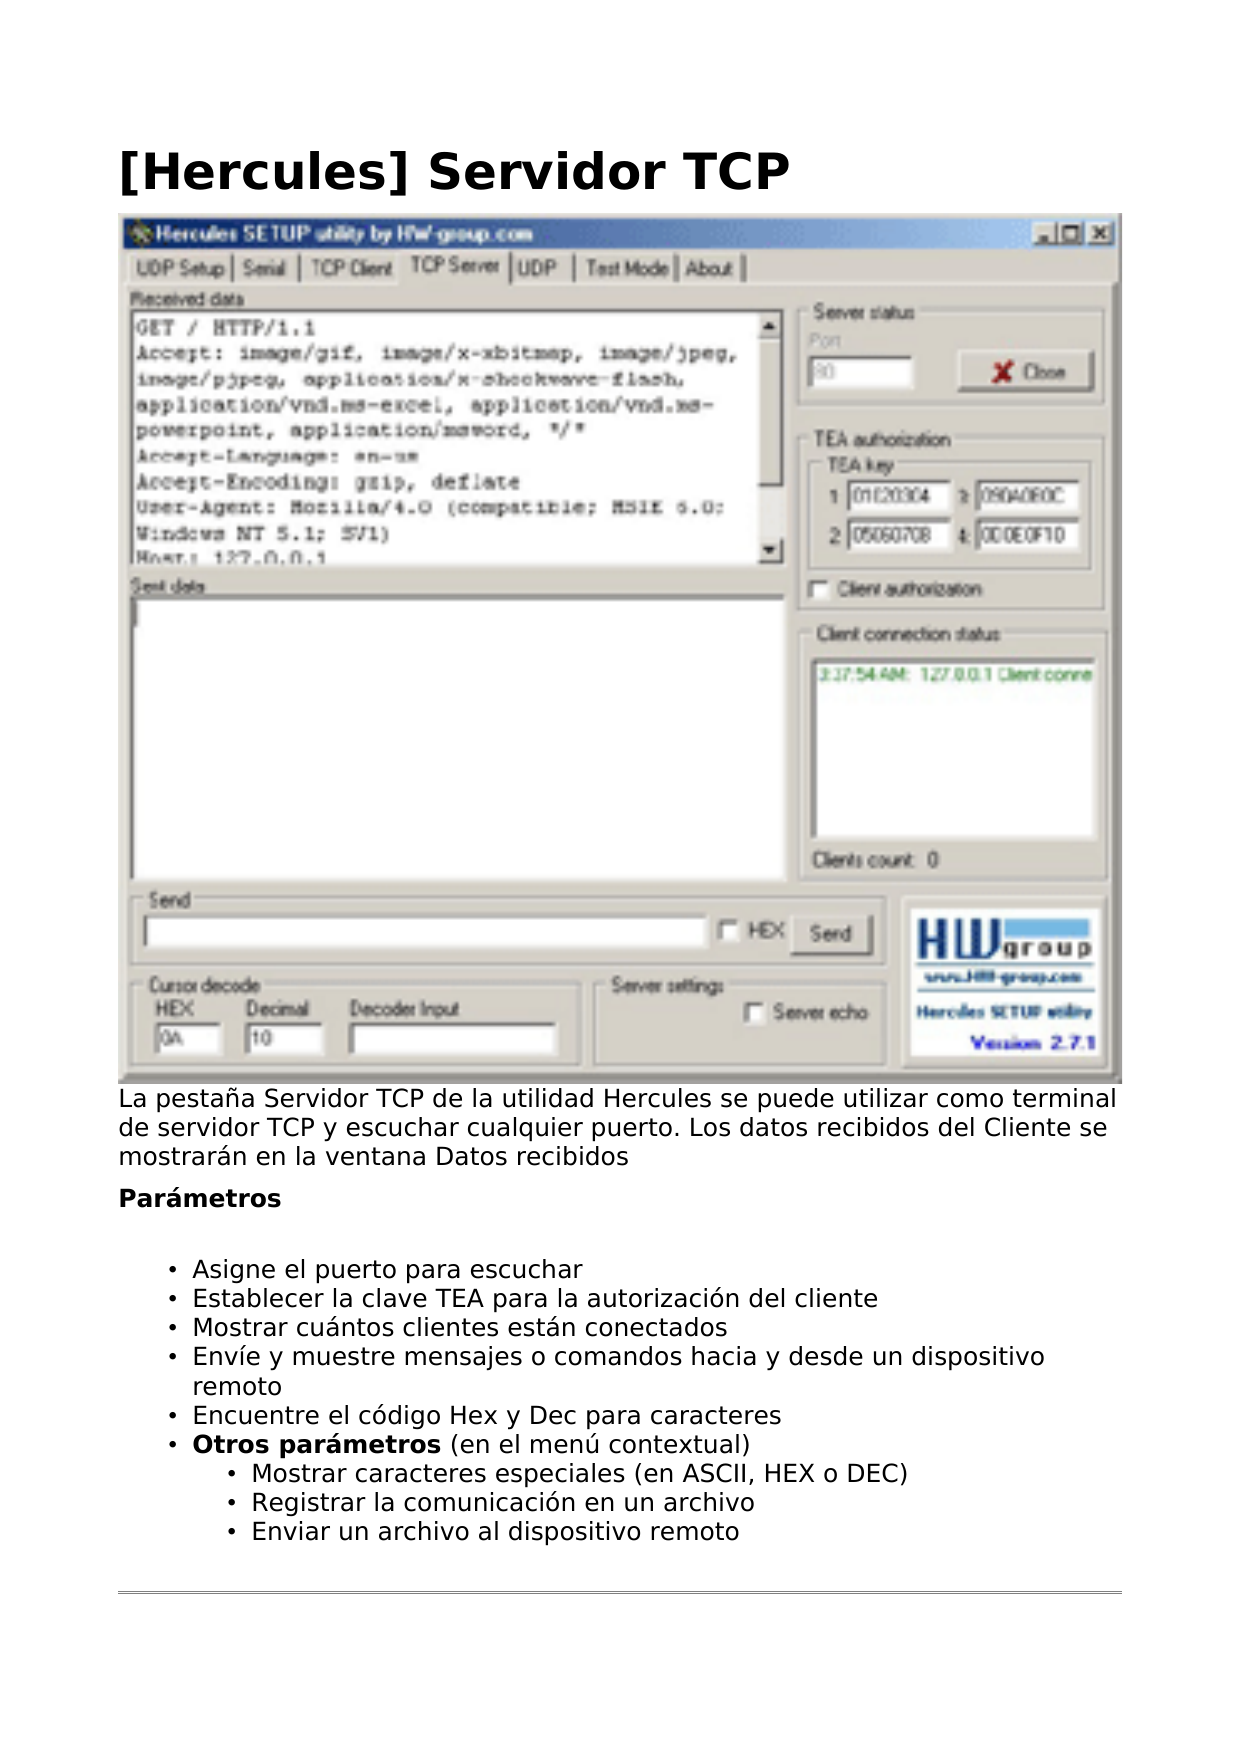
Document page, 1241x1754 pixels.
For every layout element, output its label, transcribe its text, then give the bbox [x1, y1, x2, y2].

text Parámetros [118, 1184, 1122, 1213]
subtitle [Hercules] Servidor TCP [118, 143, 1122, 201]
list Registrar la comunicación en un archivo [236, 1488, 1122, 1517]
picture [118, 213, 1123, 1084]
list Establecer la clave TEA para la autorización del cliente [177, 1284, 1122, 1313]
list Otros parámetros (en el menú contextual) [177, 1430, 1122, 1459]
list Mostrar caracteres especiales (en ASCII, HEX o DEC) [236, 1459, 1122, 1488]
text La pestaña Servidor TCP de la utilidad Hercules se puede utilizar como terminal de servidor TCP y escuchar cualquier puerto. Los datos recibidos del Cliente se mostrarán en la ventana Datos recibidos [118, 1084, 1122, 1171]
list Enviar un archivo al dispositivo remoto [236, 1517, 1122, 1547]
list Encuentre el código Hex y Dec para caracteres [177, 1401, 1122, 1430]
list Mostrar cuántos clientes están conectados [177, 1313, 1122, 1342]
list Envíe y muestre mensajes o comandos hacia y desde un dispositivo remoto [177, 1342, 1122, 1401]
list Asigne el puerto para escuchar [177, 1255, 1122, 1284]
